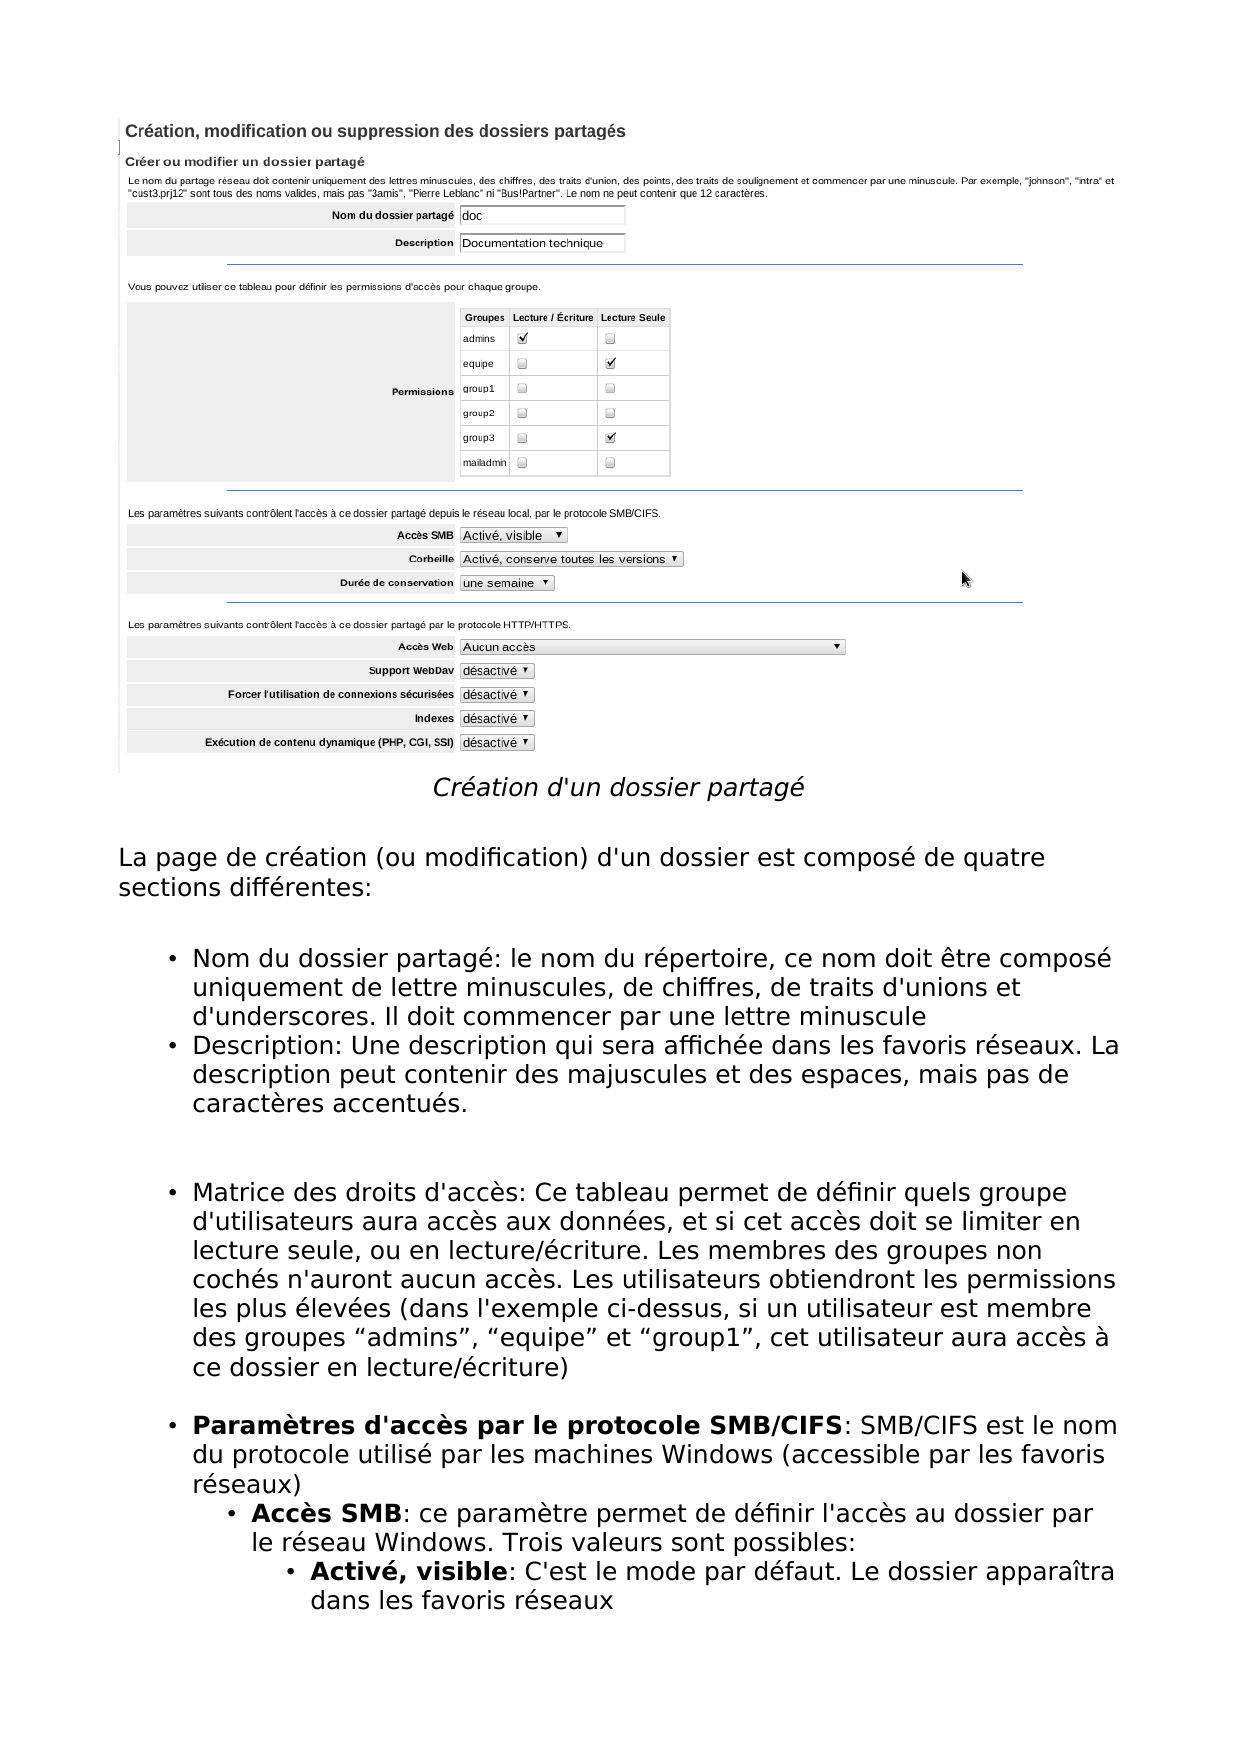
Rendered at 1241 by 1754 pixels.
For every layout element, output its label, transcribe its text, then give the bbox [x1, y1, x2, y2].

list Accès SMB: ce paramètre permet de définir l'accès au dossier par le réseau Windows. Trois valeurs sont possibles: [236, 1499, 1122, 1557]
picture [118, 118, 1123, 773]
list Activé, visible: C'est le mode par défaut. Le dossier apparaîtra dans les favoris réseaux [295, 1557, 1122, 1616]
text La page de création (ou modification) d'un dossier est composé de quatre sections différentes: [118, 843, 1122, 902]
list Matrice des droits d'accès: Ce tableau permet de définir quels groupe d'utilisateurs aura accès aux données, et si cet accès doit se limiter en lecture seule, ou en lecture/écriture. Les membres des groupes non cochés n'auront aucun accès. Les utilisateurs obtiendront les permissions les plus élevées (dans l'exemple ci-dessus, si un utilisateur est membre des groupes “admins”, “equipe” et “group1”, cet utilisateur aura accès à ce dossier en lecture/écriture) [177, 1178, 1122, 1382]
list Description: Une description qui sera affichée dans les favoris réseaux. La description peut contenir des majuscules et des espaces, mais pas de caractères accentués. [177, 1031, 1122, 1119]
list Nom du dossier partagé: le nom du répertoire, ce nom doit être composé uniquement de lettre minuscules, de chiffres, de traits d'unions et d'underscores. Il doit commencer par une lettre minuscule [177, 944, 1122, 1031]
text Création d'un dossier partagé [118, 773, 1122, 802]
list Paramètres d'accès par le protocole SMB/CIFS: SMB/CIFS est le nom du protocole utilisé par les machines Windows (accessible par les favoris réseaux) [177, 1411, 1122, 1499]
